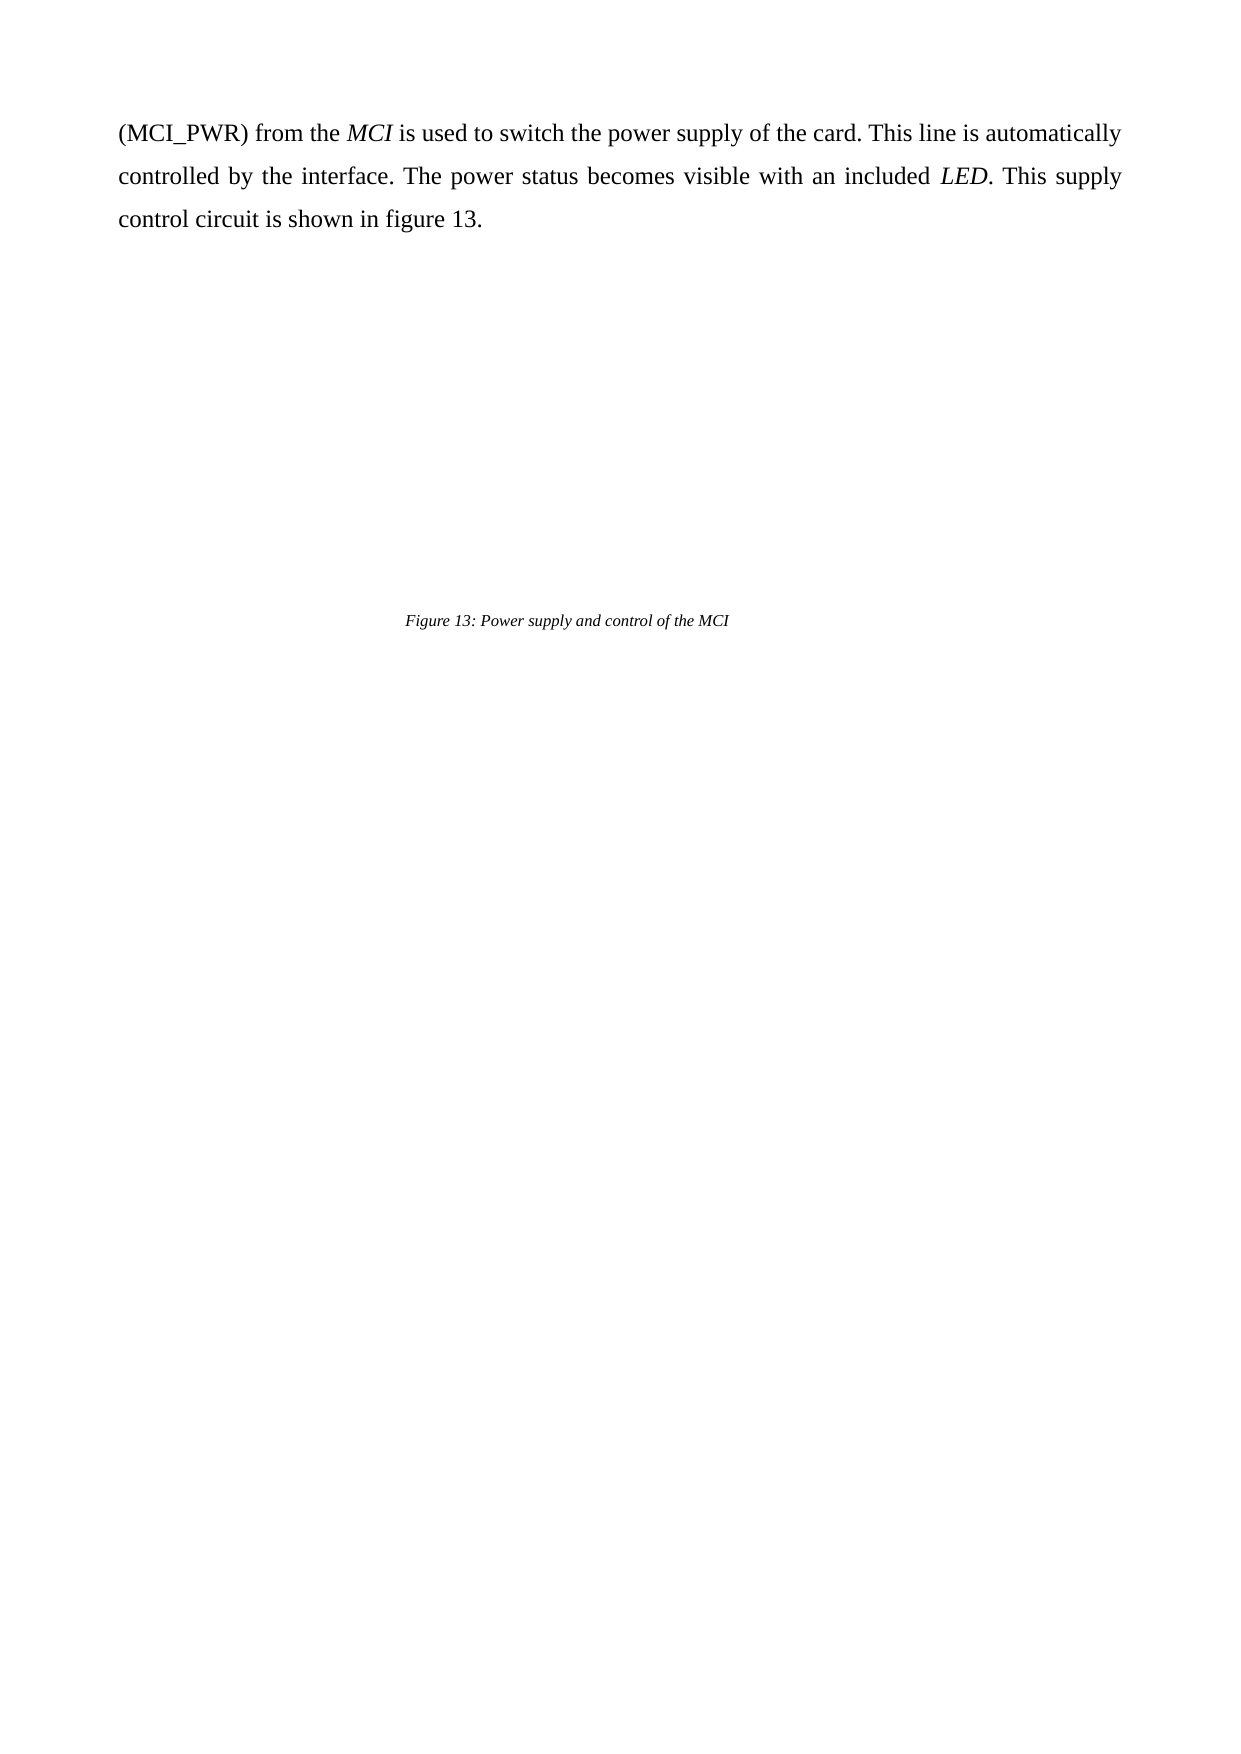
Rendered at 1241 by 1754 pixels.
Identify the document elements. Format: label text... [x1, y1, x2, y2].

text (MCI_PWR) from the MCI is used to switch the power supply of the card. This line is automatically controlled by the interface. The power status becomes visible with an included LED. This supply control circuit is shown in figure 13. [118, 118, 1122, 233]
text Figure 13: Power supply and control of the MCI [405, 272, 835, 630]
